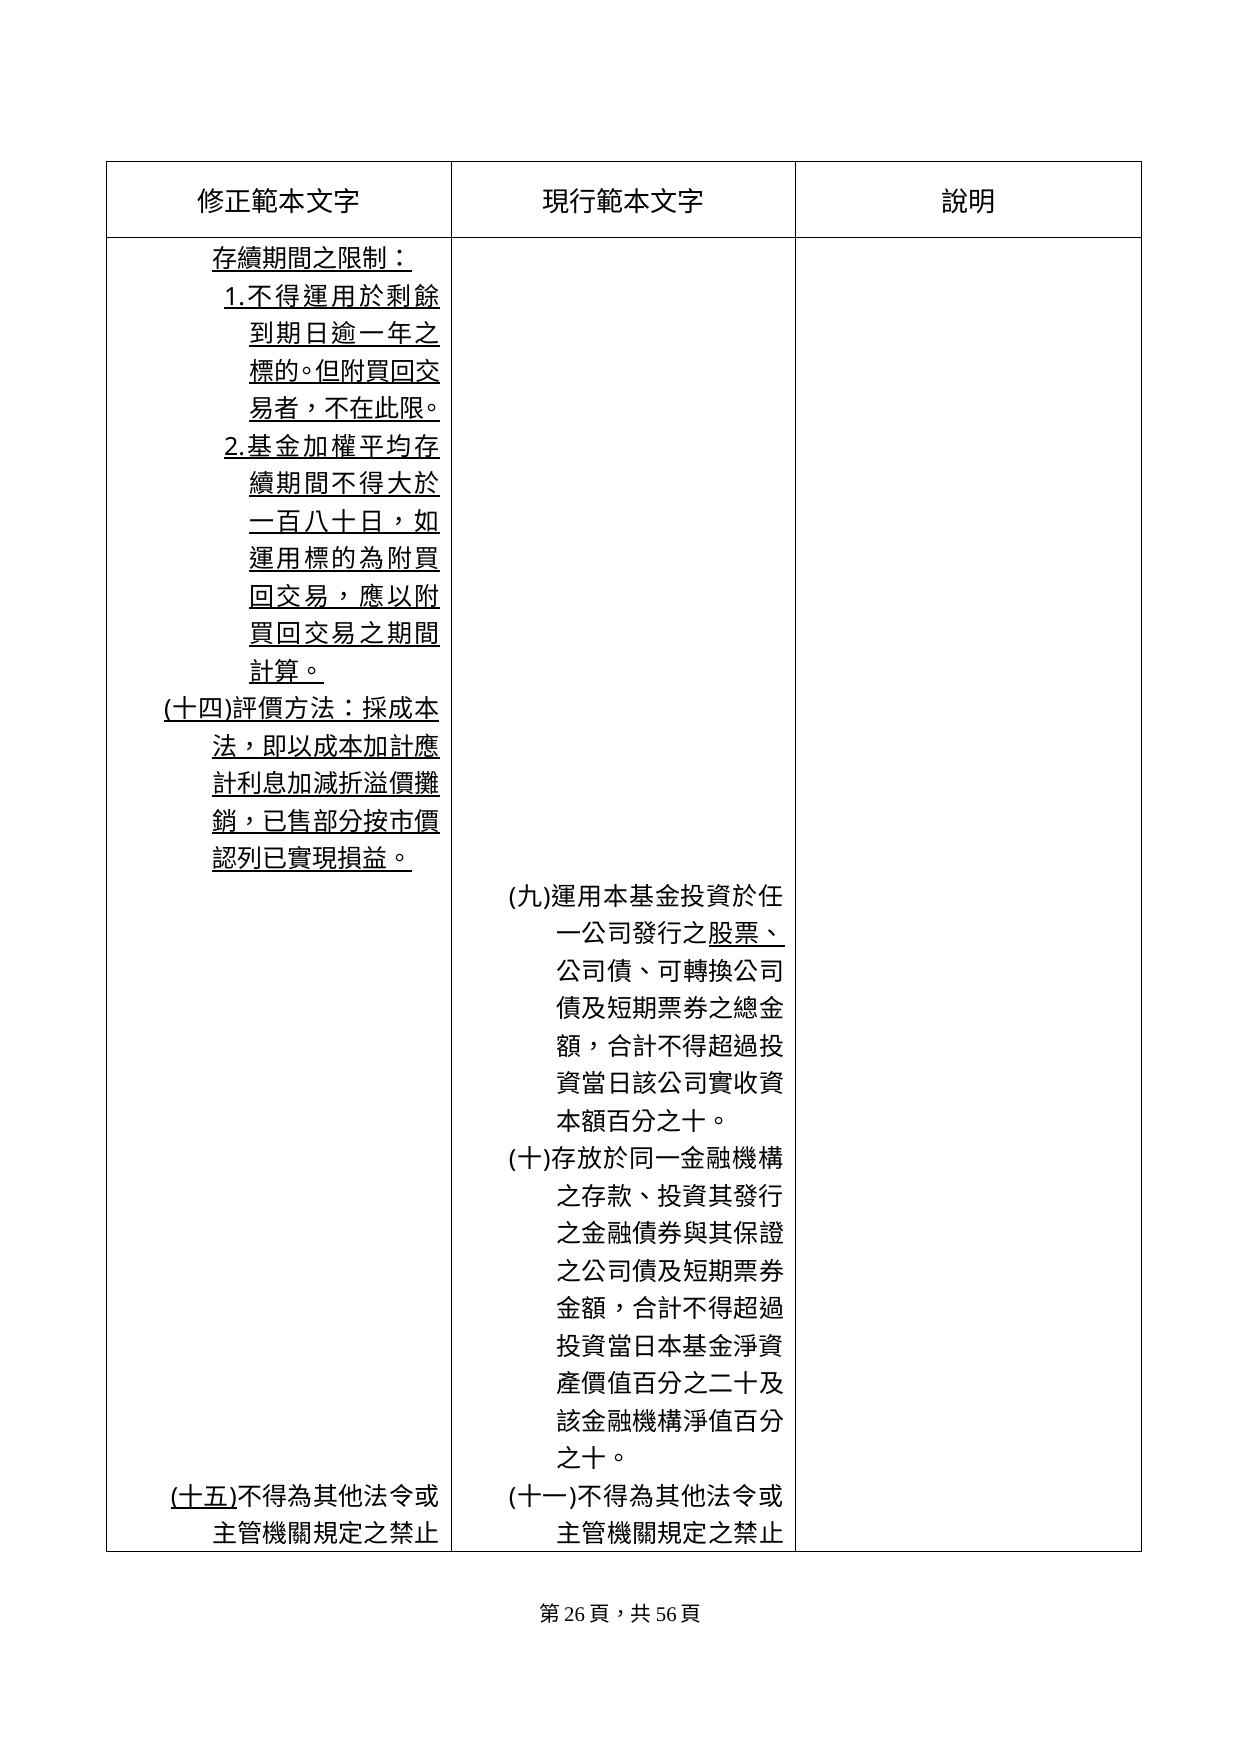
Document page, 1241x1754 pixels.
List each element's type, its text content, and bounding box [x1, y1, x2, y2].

table_cell 存續期間之限制： 1.不得運用於剩餘到期日逾一年之標的。但附買回交易者，不在此限。 2.基金加權平均存續期間不得大於一百八十日，如運用標的為附買回交易，應以附買回交易之期間計算。 (十四)評價方法：採成本法，即以成本加計應計利息加減折溢價攤銷，已售部分按市價認列已實現損益。 (十五)不得為其他法令或主管機關規定之禁止 [107, 238, 451, 1551]
table_header 現行範本文字 [452, 162, 795, 237]
table_cell [796, 238, 1141, 1551]
table_header 說明 [796, 162, 1141, 237]
table_cell (九)運用本基金投資於任一公司發行之股票、公司債、可轉換公司債及短期票券之總金額，合計不得超過投資當日該公司實收資本額百分之十。 (十)存放於同一金融機構之存款、投資其發行之金融債券與其保證之公司債及短期票券金額，合計不得超過投資當日本基金淨資產價值百分之二十及該金融機構淨值百分之十。 (十一)不得為其他法令或主管機關規定之禁止 [452, 238, 795, 1551]
table_header 修正範本文字 [107, 162, 451, 237]
